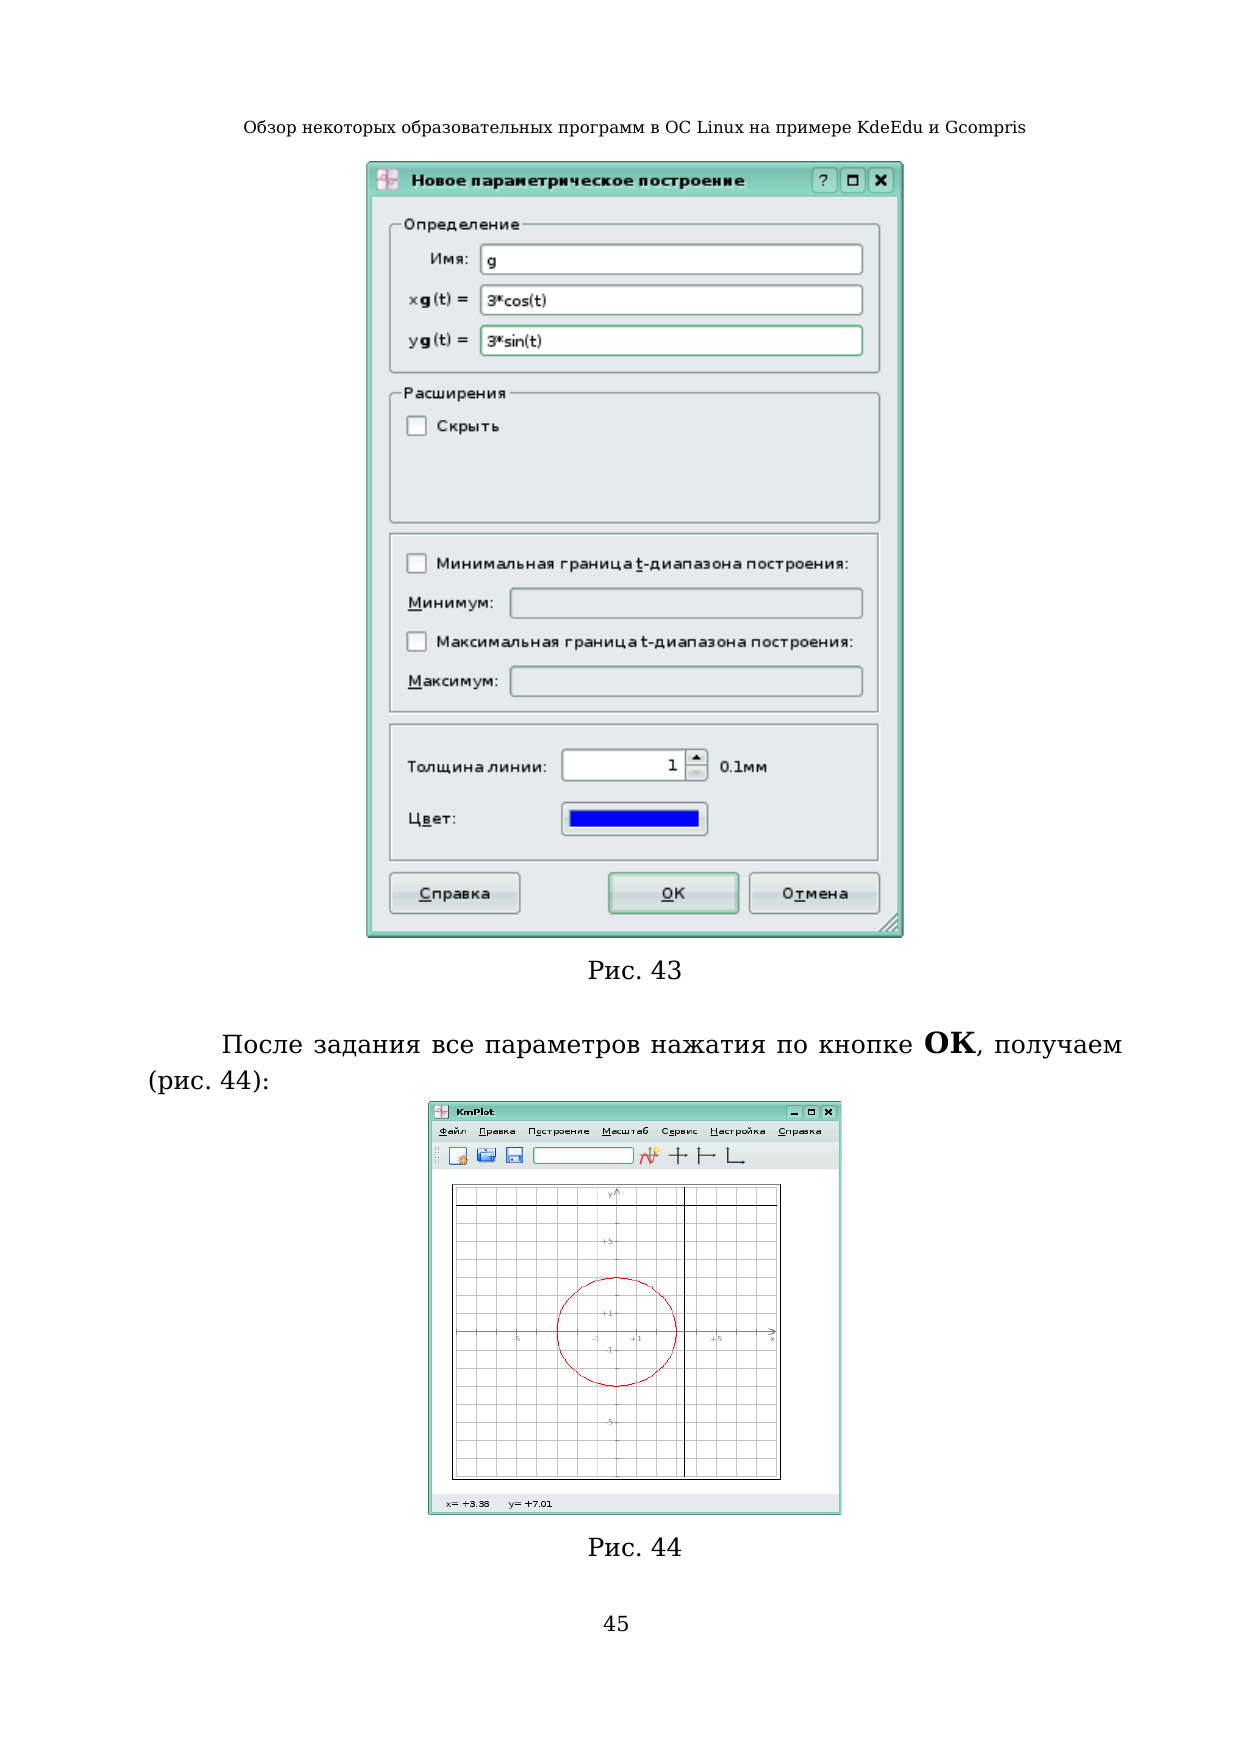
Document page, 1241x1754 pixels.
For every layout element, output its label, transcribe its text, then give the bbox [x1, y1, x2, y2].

text После задания все параметров нажатия по кнопке ОК, получаем (рис. 44): [148, 1026, 1122, 1096]
text Рис. 43 [148, 956, 1122, 986]
picture [428, 1101, 842, 1515]
picture [366, 161, 904, 938]
text Рис. 44 [148, 1533, 1122, 1563]
